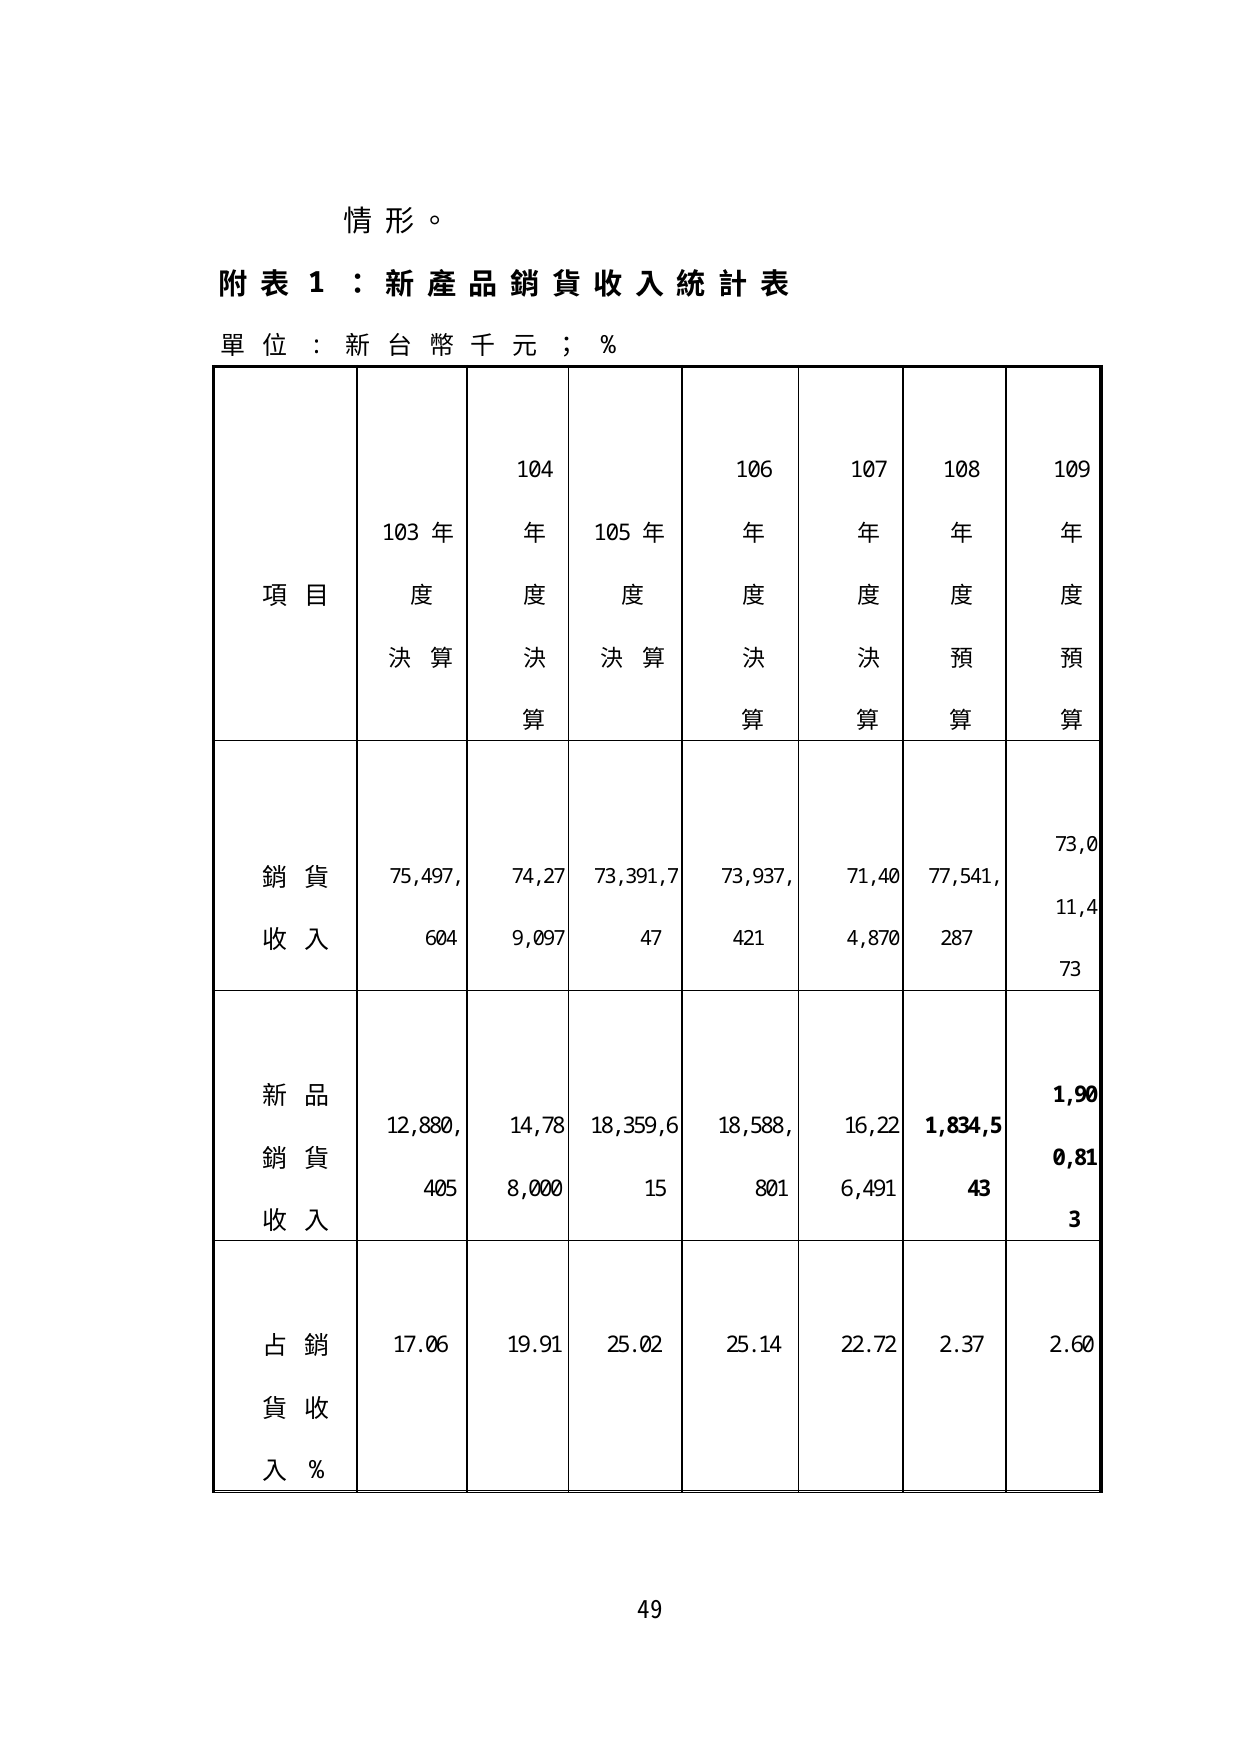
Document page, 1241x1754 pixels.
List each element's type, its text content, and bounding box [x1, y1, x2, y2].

table_header 105年度 決算 [569, 368, 681, 740]
table_header 108年度 預算 [904, 368, 1005, 740]
table_cell 75,497,604 [358, 741, 466, 990]
table_cell 1,900,813 [1007, 991, 1099, 1240]
table_cell 73,937,421 [683, 741, 798, 990]
table_cell 2.37 [904, 1241, 1005, 1490]
table_cell 新品銷貨收入 [215, 991, 356, 1240]
table_header 104年度 決算 [468, 368, 568, 740]
table_cell 18,359,615 [569, 991, 681, 1240]
table_header 109年度 預算 [1007, 368, 1099, 740]
table_cell 16,226,491 [799, 991, 902, 1240]
table_cell 19.91 [468, 1241, 568, 1490]
text 該公司新產品銷貨收入決算由103年度128億8,040萬5千元，成長至106年度185億8,880萬1千元(詳附表1)，惟107年度減少至162億2,649萬1千元，預計至109年度仍無法恢復以前年度銷售水準，而各年度新產品銷售金額占整體銷貨收入之占比介於17.06%至25.14%，尚難彌補公司整體銷貨衰退缺口，且部分新品於新品蜜月期過後即發生銷量衰減之情形，允宜研謀妥處；另依據臺灣菸酒公司表示因預算籌編時，新產品之開發期程未確定，故該等商品預算估列較為保守，導致108年度及109年度該等商品銷貨收入預算編列偏低，皆未達以前年度決算數之2成，顯有相當之落差，未能允當反映實際銷售情形。 [301, 177, 1087, 240]
table_header 106年度 決算 [683, 368, 798, 740]
table_cell 12,880,405 [358, 991, 466, 1240]
table_cell 14,788,000 [468, 991, 568, 1240]
table_cell 25.02 [569, 1241, 681, 1490]
table_header 107年度 決算 [799, 368, 902, 740]
table_cell 73,011,473 [1007, 741, 1099, 990]
table_cell 73,391,747 [569, 741, 681, 990]
table_cell 77,541,287 [904, 741, 1005, 990]
table_cell 22.72 [799, 1241, 902, 1490]
table_cell 1,834,543 [904, 991, 1005, 1240]
table_header 項目 [215, 368, 356, 740]
table_cell 74,279,097 [468, 741, 568, 990]
table_cell 71,404,870 [799, 741, 902, 990]
table_cell 2.60 [1007, 1241, 1099, 1490]
table_cell 25.14 [683, 1241, 798, 1490]
table_cell 17.06 [358, 1241, 466, 1490]
table_cell 銷貨收入 [215, 741, 356, 990]
text 附表1：新產品銷貨收入統計表 單位:新台幣千元；% [212, 240, 1087, 365]
table_cell 占銷貨收入% [215, 1241, 356, 1490]
table_header 103年度 決算 [358, 368, 466, 740]
table_cell 18,588,801 [683, 991, 798, 1240]
